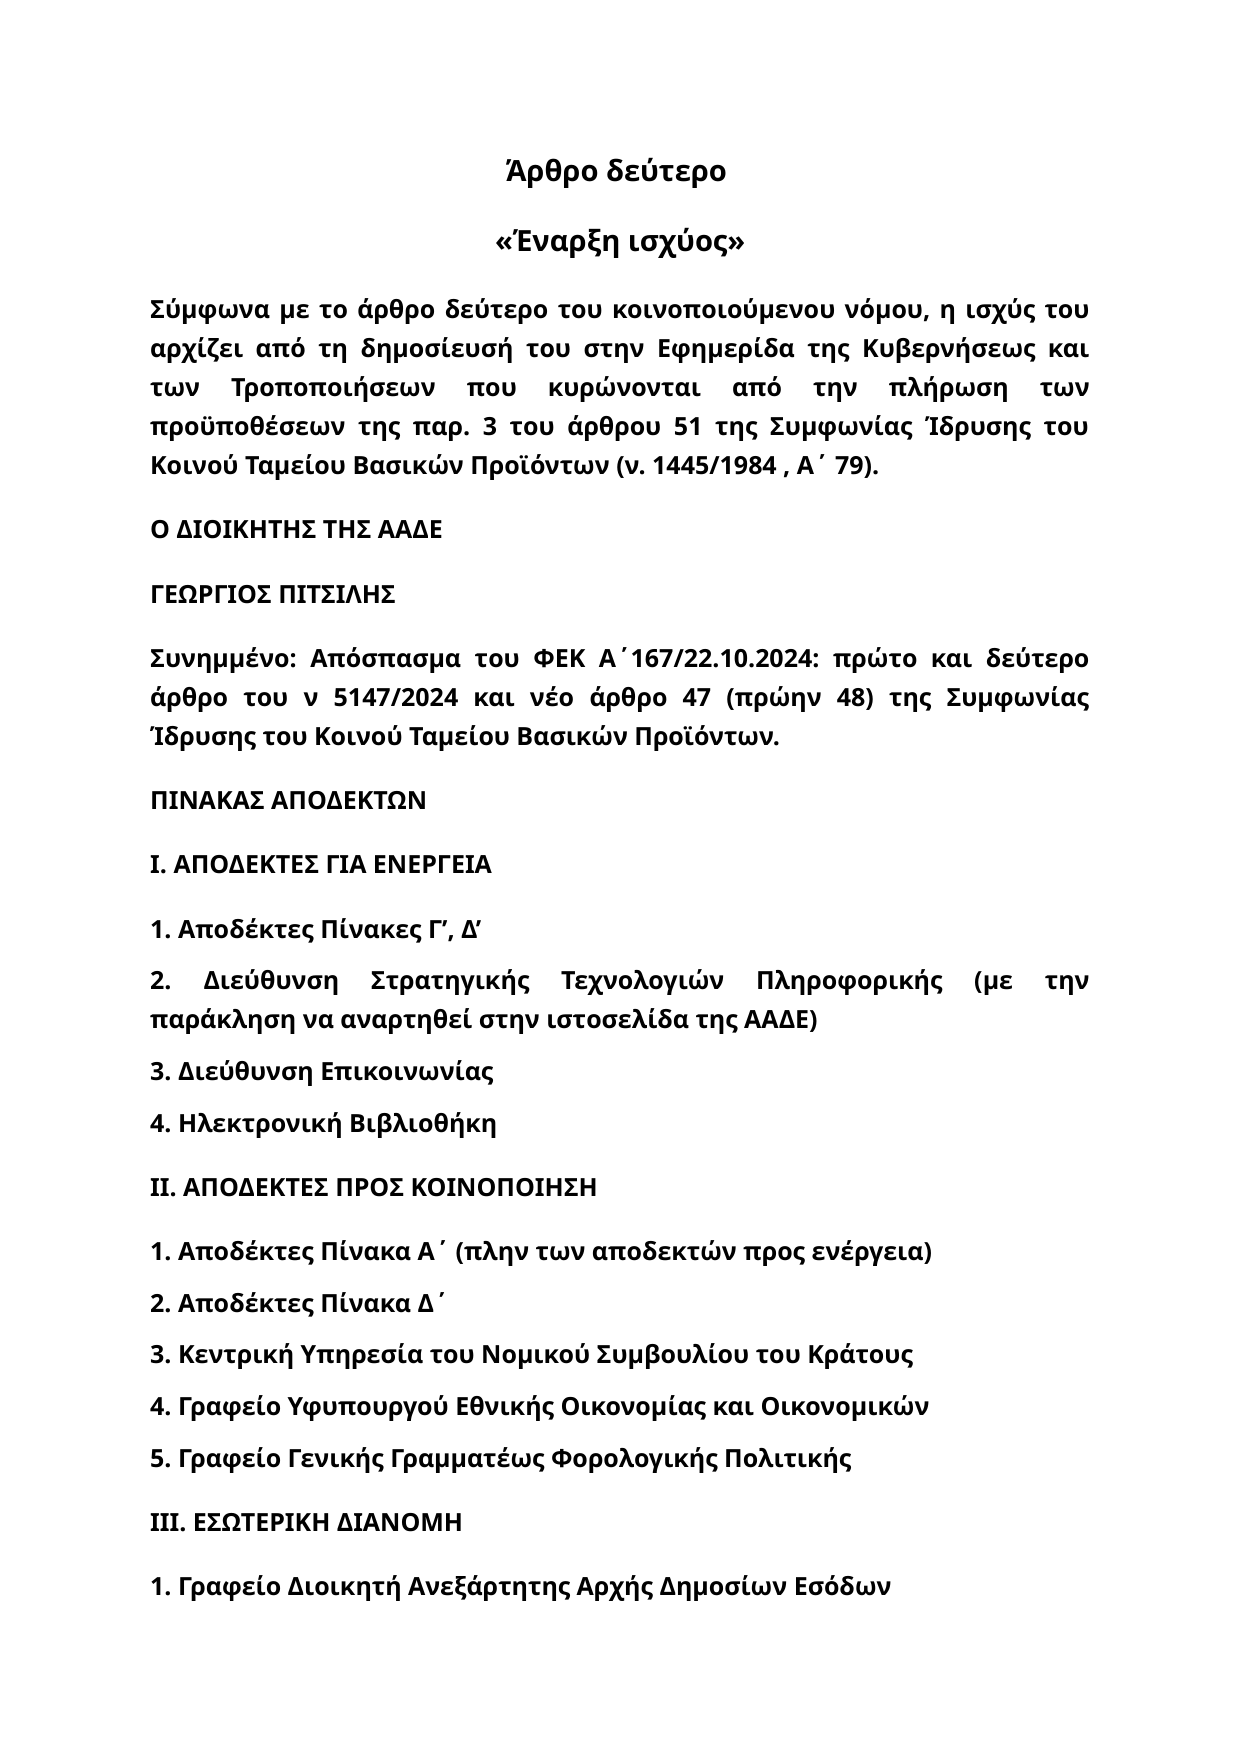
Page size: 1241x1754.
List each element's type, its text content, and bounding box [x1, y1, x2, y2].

text Ι. ΑΠΟΔΕΚΤΕΣ ΓΙΑ ΕΝΕΡΓΕΙΑ [150, 847, 1090, 881]
text 5. Γραφείο Γενικής Γραμματέως Φορολογικής Πολιτικής [150, 1440, 1090, 1474]
subtitle «Έναρξη ισχύος» [150, 221, 1090, 260]
text 1. Αποδέκτες Πίνακα Α΄ (πλην των αποδεκτών προς ενέργεια) [150, 1234, 1090, 1268]
text 1. Αποδέκτες Πίνακες Γ’, Δ’ [150, 911, 1090, 945]
text III. ΕΣΩΤΕΡΙΚΗ ΔΙΑΝΟΜΗ [150, 1504, 1090, 1539]
text 4. Ηλεκτρονική Βιβλιοθήκη [150, 1105, 1090, 1139]
text Ο ΔΙΟΙΚΗΤΗΣ ΤΗΣ ΑΑΔΕ [150, 512, 1090, 546]
text 1. Γραφείο Διοικητή Ανεξάρτητης Αρχής Δημοσίων Εσόδων [150, 1569, 1090, 1603]
text Σύμφωνα με το άρθρο δεύτερο του κοινοποιούμενου νόμου, η ισχύς του αρχίζει από τη δημοσίευσή του στην Εφημερίδα της Κυβερνήσεως και των Τροποποιήσεων που κυρώνονται από την πλήρωση των προϋποθέσεων της παρ. 3 του άρθρου 51 της Συμφωνίας Ίδρυσης του Κοινού Ταμείου Βασικών Προϊόντων (ν. 1445/1984 , Α΄ 79). [150, 291, 1090, 482]
text ΙΙ. ΑΠΟΔΕΚΤΕΣ ΠΡΟΣ ΚΟΙΝΟΠΟΙΗΣΗ [150, 1169, 1090, 1204]
text 3. Κεντρική Υπηρεσία του Νομικού Συμβουλίου του Κράτους [150, 1337, 1090, 1371]
text Συνημμένο: Απόσπασμα του ΦΕΚ Α΄167/22.10.2024: πρώτο και δεύτερο άρθρο του ν 5147/2024 και νέο άρθρο 47 (πρώην 48) της Συμφωνίας Ίδρυσης του Κοινού Ταμείου Βασικών Προϊόντων. [150, 640, 1090, 753]
text 2. Αποδέκτες Πίνακα Δ΄ [150, 1285, 1090, 1319]
text 2. Διεύθυνση Στρατηγικής Τεχνολογιών Πληροφορικής (με την παράκληση να αναρτηθεί στην ιστοσελίδα της ΑΑΔΕ) [150, 963, 1090, 1036]
text ΠΙΝΑΚΑΣ ΑΠΟΔΕΚΤΩΝ [150, 783, 1090, 817]
subtitle Άρθρο δεύτερο [150, 150, 1090, 190]
text ΓΕΩΡΓΙΟΣ ΠΙΤΣΙΛΗΣ [150, 576, 1090, 610]
text 3. Διεύθυνση Επικοινωνίας [150, 1054, 1090, 1088]
text 4. Γραφείο Υφυπουργού Εθνικής Οικονομίας και Οικονομικών [150, 1389, 1090, 1423]
